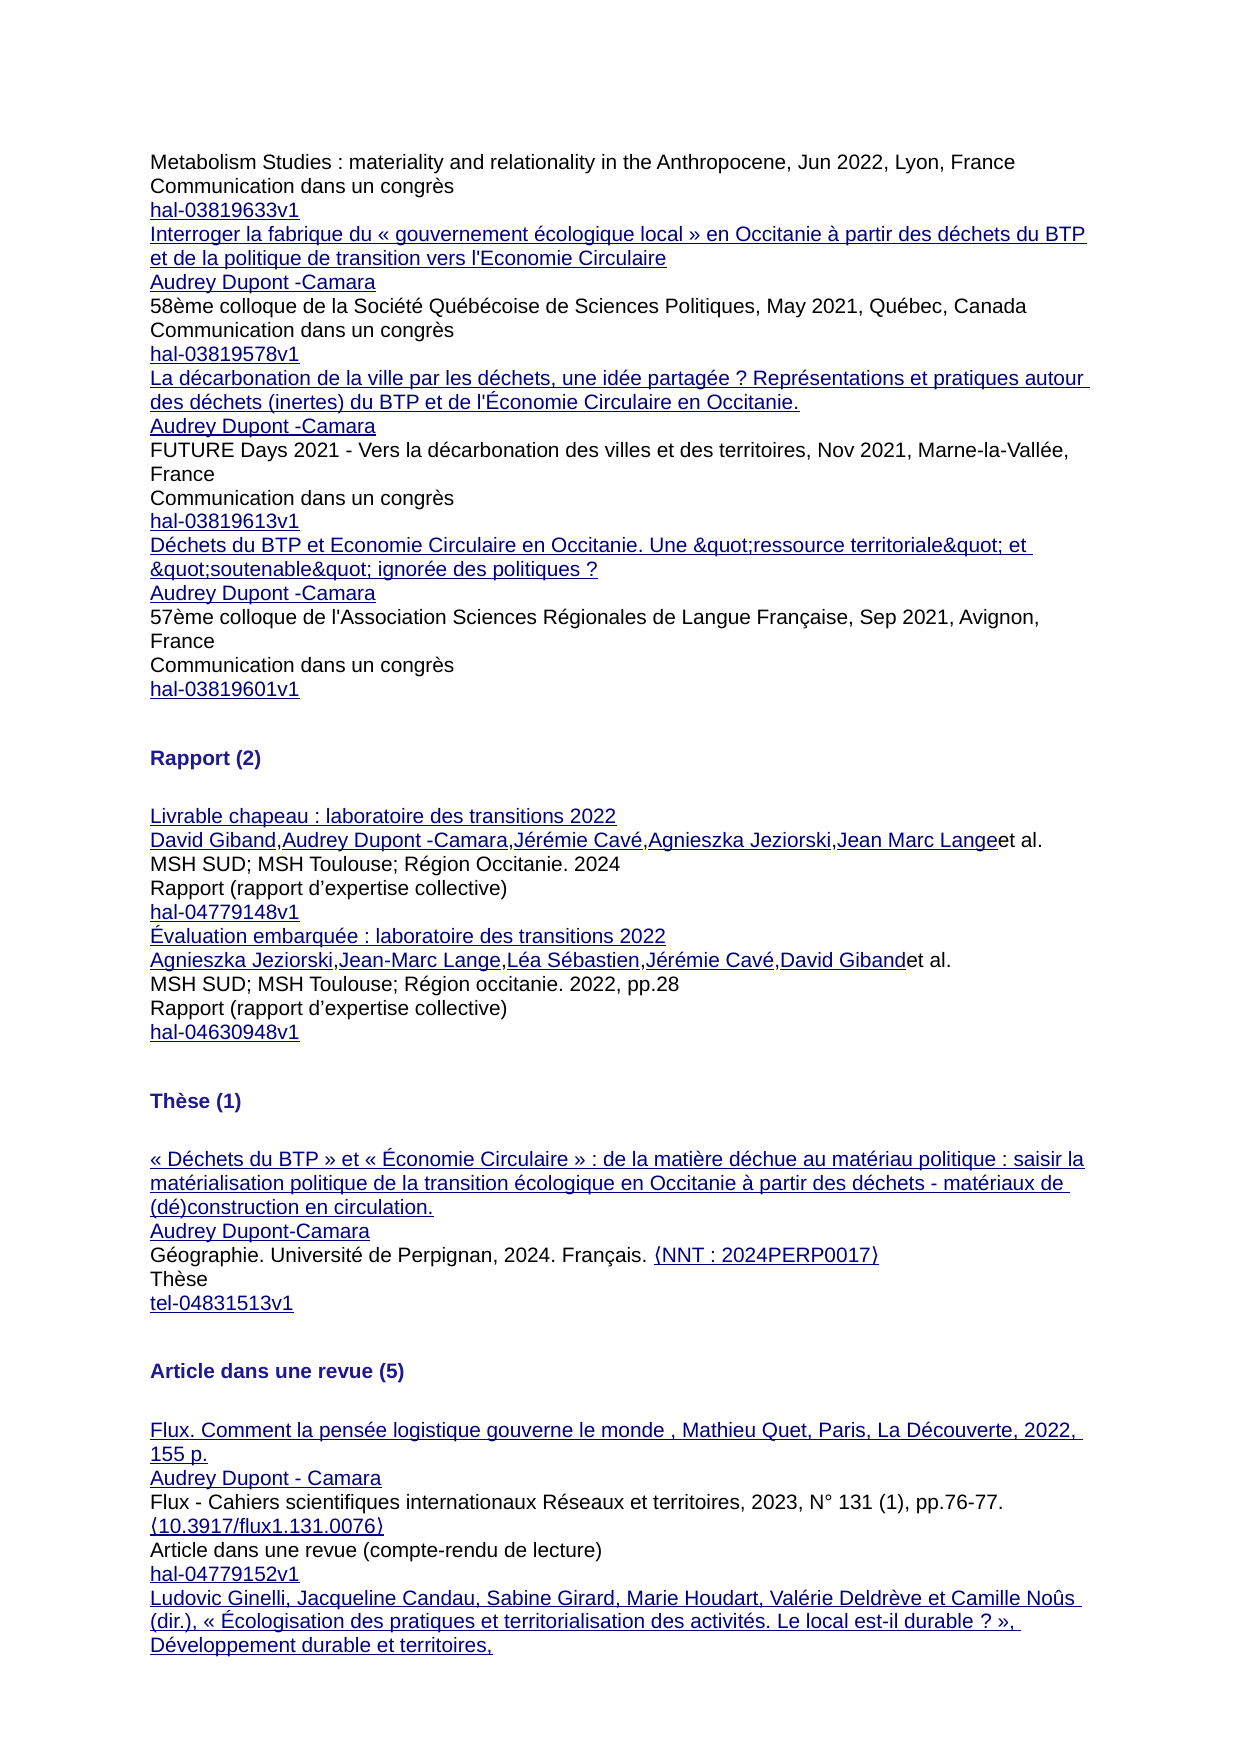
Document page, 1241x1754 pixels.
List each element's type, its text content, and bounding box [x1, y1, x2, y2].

table_header « Déchets du BTP » et « Économie Circulaire » : de la matière déchue au matériau politique : saisir la matérialisation politique de la transition écologique en Occitanie à partir des déchets - matériaux de (dé)construction en circulation. Audrey Dupont-Camara Géographie. Université de Perpignan, 2024. Français. ⟨NNT : 2024PERP0017⟩ Thèse tel-04831513v1 [150, 1147, 1090, 1314]
table_cell Ludovic Ginelli, Jacqueline Candau, Sabine Girard, Marie Houdart, Valérie Deldrève et Camille Noûs (dir.), « Écologisation des pratiques et territorialisation des activités. Le local est-il durable ? », Développement durable et territoires, [150, 1585, 1090, 1657]
table_cell des déchets (inertes) du BTP et de l'Économie Circulaire en Occitanie. Audrey Dupont -Camara FUTURE Days 2021 - Vers la décarbonation des villes et des territoires, Nov 2021, Marne-la-Vallée, France Communication dans un congrès hal-03819613v1 [150, 388, 1090, 533]
subtitle Thèse (1) [150, 1088, 1090, 1112]
table_cell Évaluation embarquée : laboratoire des transitions 2022 Agnieszka Jeziorski,Jean-Marc Lange,Léa Sébastien,Jérémie Cavé,David Gibandet al. MSH SUD; MSH Toulouse; Région occitanie. 2022, pp.28 Rapport (rapport d’expertise collective) hal-04630948v1 [150, 924, 1090, 1044]
table_cell Metabolism Studies : materiality and relationality in the Anthropocene, Jun 2022, Lyon, France Communication dans un congrès hal-03819633v1 [150, 150, 1090, 222]
subtitle Article dans une revue (5) [150, 1359, 1090, 1383]
table_header Livrable chapeau : laboratoire des transitions 2022 David Giband,Audrey Dupont -Camara,Jérémie Cavé,Agnieszka Jeziorski,Jean Marc Langeet al. MSH SUD; MSH Toulouse; Région Occitanie. 2024 Rapport (rapport d’expertise collective) hal-04779148v1 [150, 804, 1090, 924]
table_cell Déchets du BTP et Economie Circulaire en Occitanie. Une &quot;ressource territoriale&quot; et &quot;soutenable&quot; ignorée des politiques ? Audrey Dupont -Camara 57ème colloque de l'Association Sciences Régionales de Langue Française, Sep 2021, Avignon, France Communication dans un congrès hal-03819601v1 [150, 533, 1090, 701]
table_cell Interroger la fabrique du « gouvernement écologique local » en Occitanie à partir des déchets du BTP et de la politique de transition vers l'Economie Circulaire Audrey Dupont -Camara 58ème colloque de la Société Québécoise de Sciences Politiques, May 2021, Québec, Canada Communication dans un congrès hal-03819578v1 [150, 222, 1090, 366]
table_cell La décarbonation de la ville par les déchets, une idée partagée ? Représentations et pratiques autour [150, 366, 1090, 387]
table_header Flux. Comment la pensée logistique gouverne le monde , Mathieu Quet, Paris, La Découverte, 2022, 155 p. Audrey Dupont - Camara Flux - Cahiers scientifiques internationaux Réseaux et territoires, 2023, N° 131 (1), pp.76-77. ⟨10.3917/flux1.131.0076⟩ Article dans une revue (compte-rendu de lecture) hal-04779152v1 [150, 1418, 1090, 1585]
subtitle Rapport (2) [150, 746, 1090, 770]
